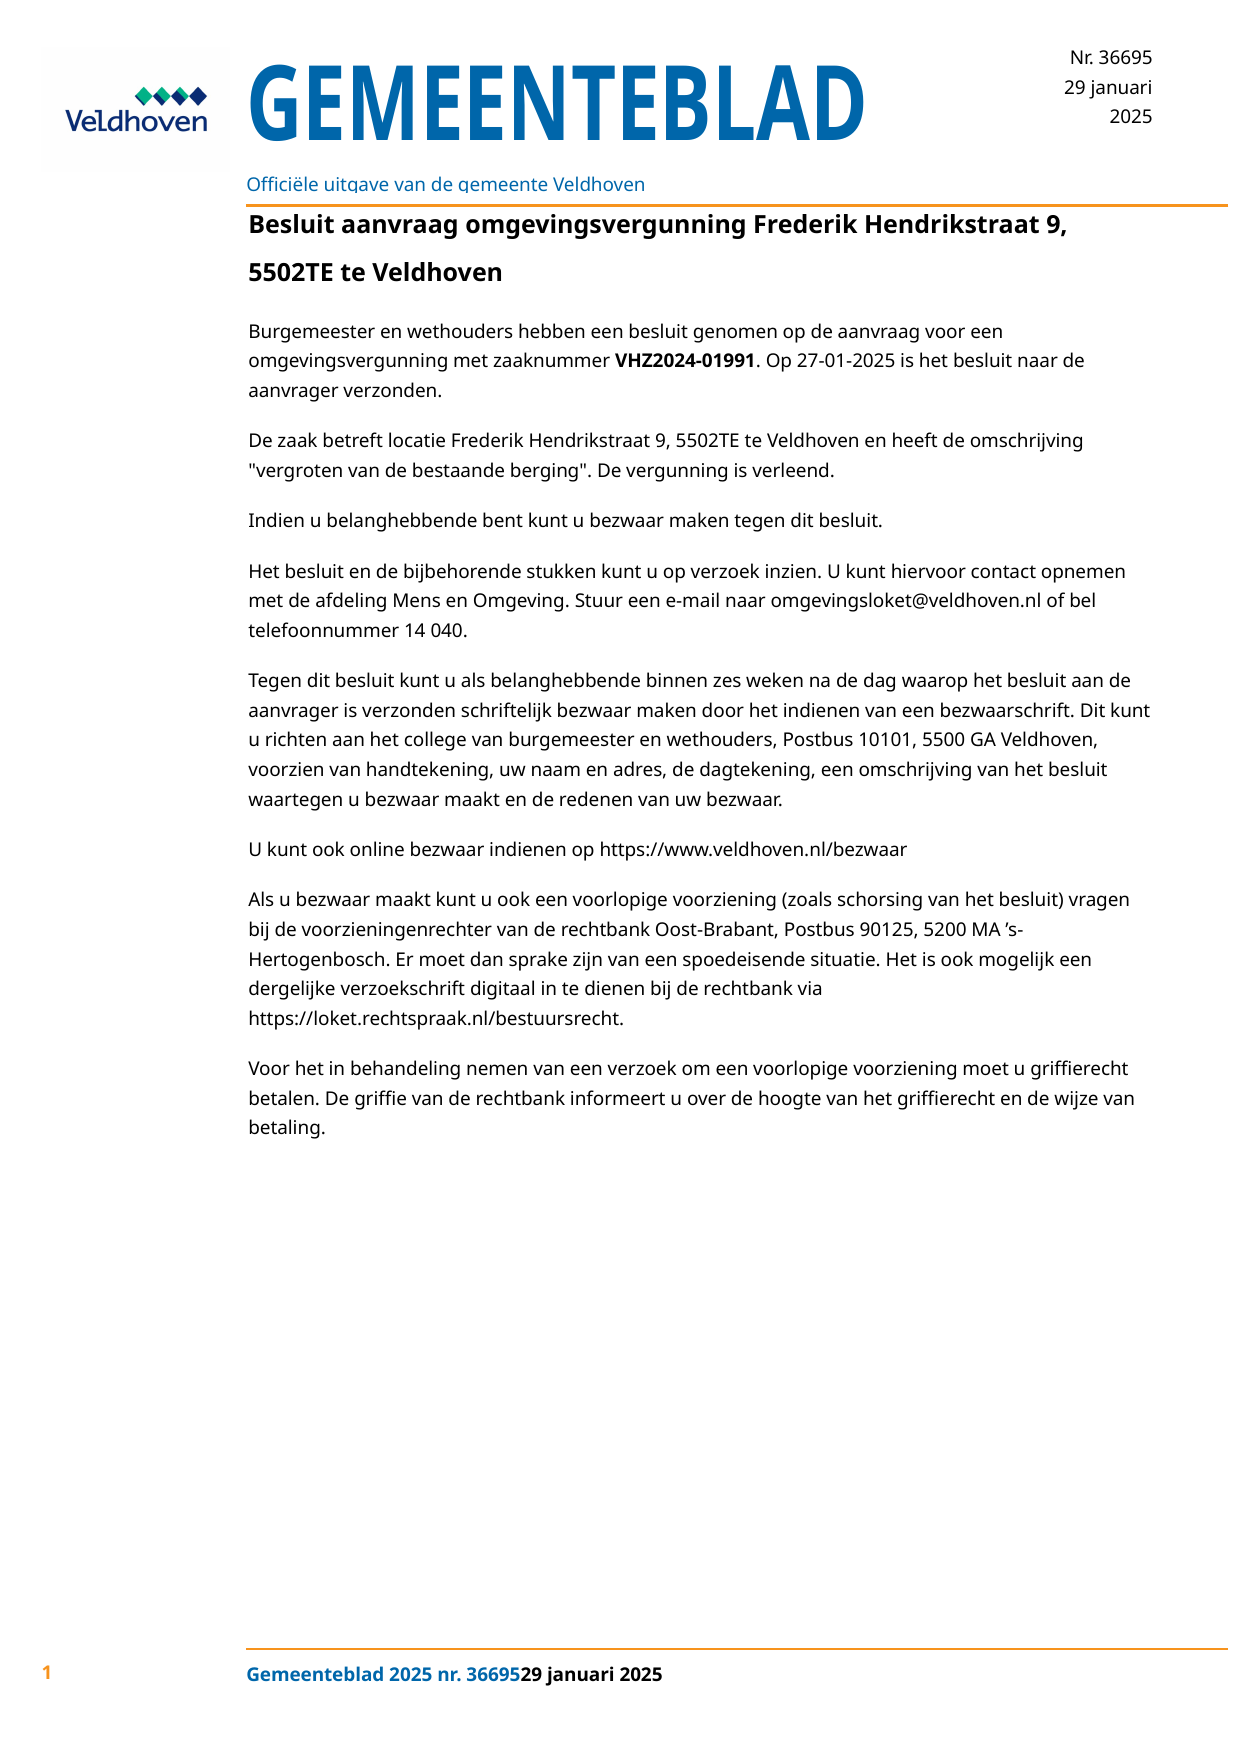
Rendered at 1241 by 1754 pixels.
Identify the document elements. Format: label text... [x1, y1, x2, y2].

text De zaak betreft locatie Frederik Hendrikstraat 9, 5502TE te Veldhoven en heeft de omschrijving "vergroten van de bestaande berging". De vergunning is verleend. [248, 427, 1152, 483]
text Voor het in behandeling nemen van een verzoek om een voorlopige voorziening moet u griffierecht betalen. De griffie van de rechtbank informeert u over de hoogte van het griffierecht en de wijze van betaling. [248, 1055, 1152, 1140]
text Het besluit en de bijbehorende stukken kunt u op verzoek inzien. U kunt hiervoor contact opnemen met de afdeling Mens en Omgeving. Stuur een e-mail naar omgevingsloket@veldhoven.nl of bel telefoonnummer 14 040. [248, 558, 1152, 643]
text Indien u belanghebbende bent kunt u bezwaar maken tegen dit besluit. [248, 507, 1152, 533]
text Burgemeester en wethouders hebben een besluit genomen op de aanvraag voor een omgevingsvergunning met zaaknummer VHZ2024-01991. Op 27-01-2025 is het besluit naar de aanvrager verzonden. [248, 318, 1152, 403]
picture [41, 47, 231, 172]
text Besluit aanvraag omgevingsvergunning Frederik Hendrikstraat 9, 5502TE te Veldhoven [248, 207, 1152, 288]
text Tegen dit besluit kunt u als belanghebbende binnen zes weken na de dag waarop het besluit aan de aanvrager is verzonden schriftelijk bezwaar maken door het indienen van een bezwaarschrift. Dit kunt u richten aan het college van burgemeester en wethouders, Postbus 10101, 5500 GA Veldhoven, voorzien van handtekening, uw naam en adres, de dagtekening, een omschrijving van het besluit waartegen u bezwaar maakt en de redenen van uw bezwaar. [248, 667, 1152, 812]
text U kunt ook online bezwaar indienen op https://www.veldhoven.nl/bezwaar [248, 836, 1152, 862]
text Als u bezwaar maakt kunt u ook een voorlopige voorziening (zoals schorsing van het besluit) vragen bij de voorzieningenrechter van de rechtbank Oost-Brabant, Postbus 90125, 5200 MA ’s-Hertogenbosch. Er moet dan sprake zijn van een spoedeisende situatie. Het is ook mogelijk een dergelijke verzoekschrift digitaal in te dienen bij de rechtbank via https://loket.rechtspraak.nl/bestuursrecht. [248, 887, 1152, 1031]
